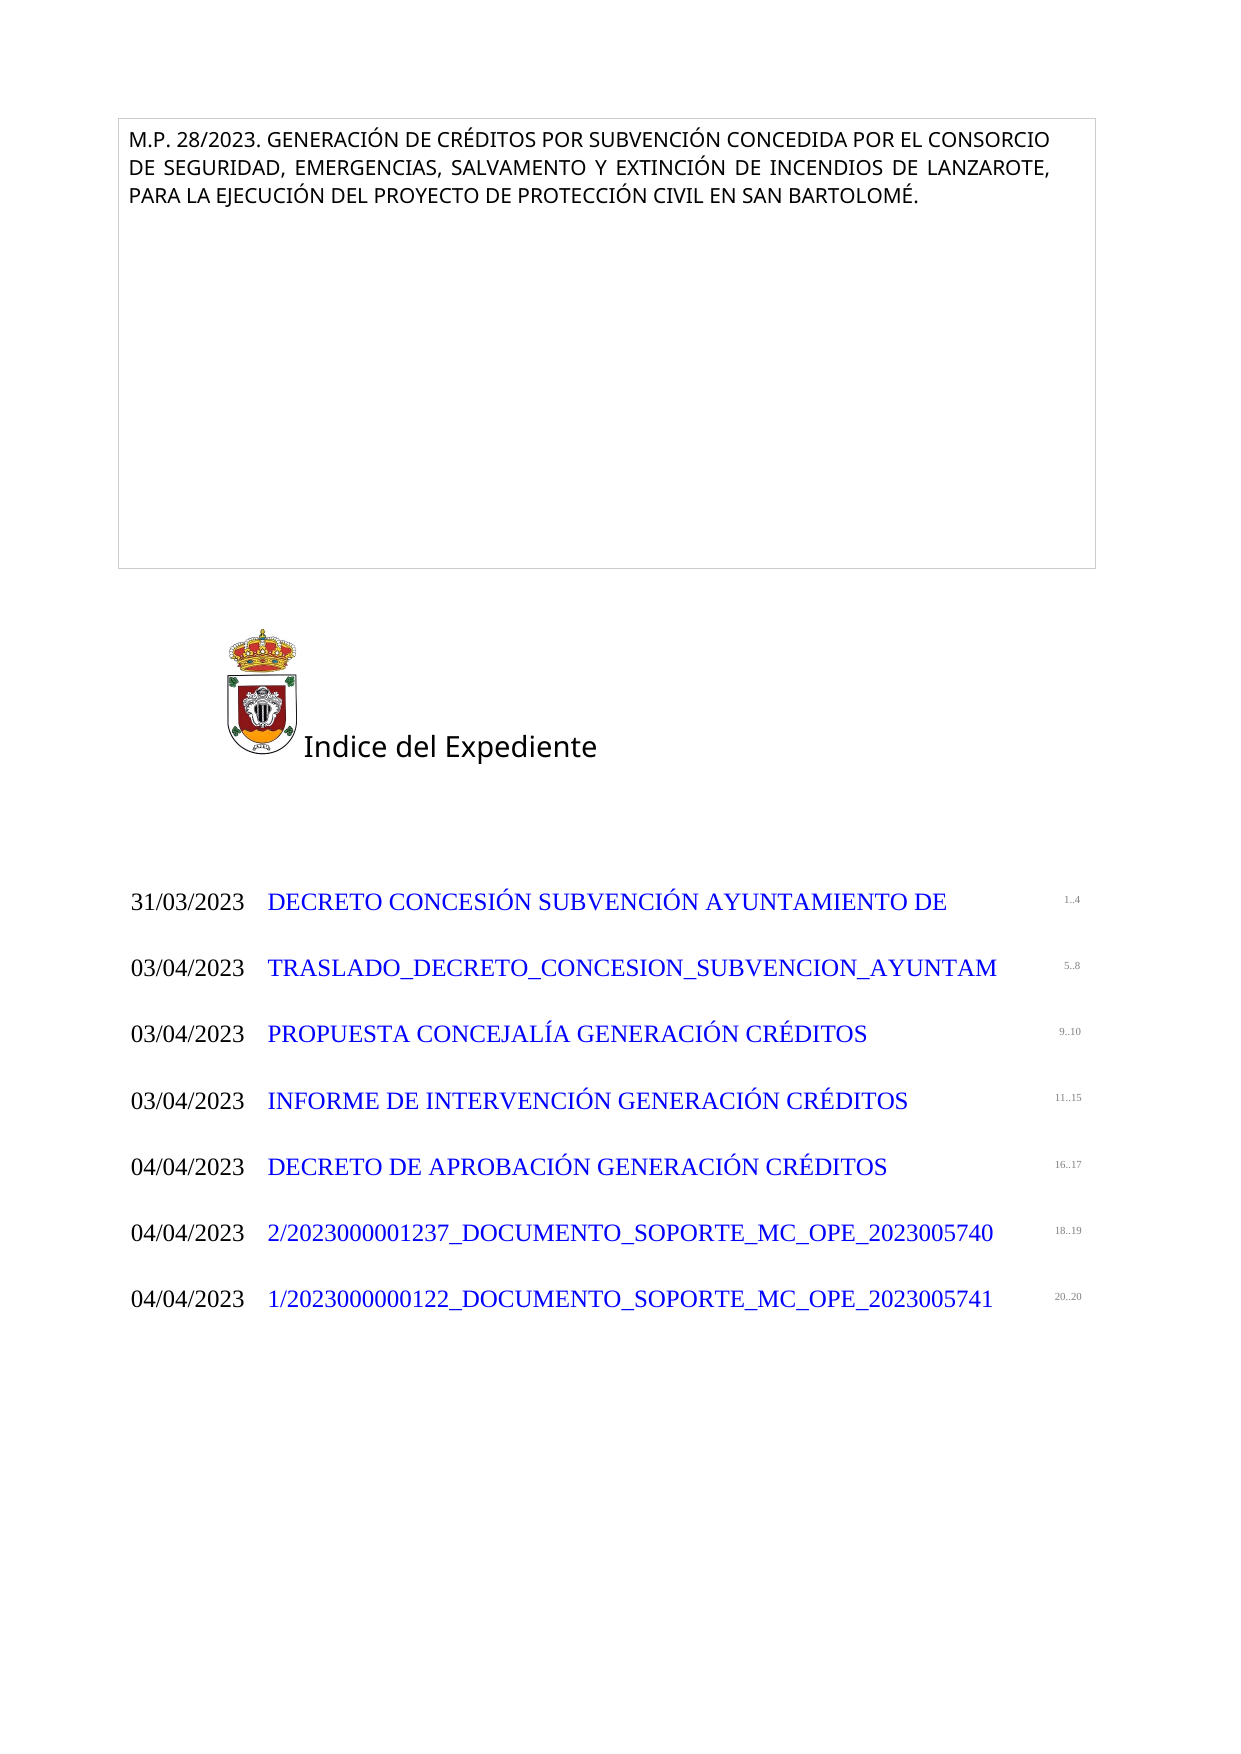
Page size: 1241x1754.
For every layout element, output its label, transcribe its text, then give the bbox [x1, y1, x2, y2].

table_cell M.P. 28/2023. GENERACIÓN DE CRÉDITOS POR SUBVENCIÓN CONCEDIDA POR EL CONSORCIO DE SEGURIDAD, EMERGENCIAS, SALVAMENTO Y EXTINCIÓN DE INCENDIOS DE LANZAROTE, PARA LA EJECUCIÓN DEL PROYECTO DE PROTECCIÓN CIVIL EN SAN BARTOLOMÉ. [119, 119, 1095, 568]
text 31/03/2023 DECRETO CONCESIÓN SUBVENCIÓN AYUNTAMIENTO DE 1..4 [131, 887, 1122, 916]
text 04/04/2023 1/2023000000122_DOCUMENTO_SOPORTE_MC_OPE_2023005741 20..20 [131, 1284, 1122, 1313]
text 04/04/2023 DECRETO DE APROBACIÓN GENERACIÓN CRÉDITOS 16..17 [131, 1152, 1122, 1181]
text 03/04/2023 TRASLADO_DECRETO_CONCESION_SUBVENCION_AYUNTAM 5..8 [131, 953, 1122, 982]
text 03/04/2023 PROPUESTA CONCEJALÍA GENERACIÓN CRÉDITOS 9..10 [131, 1019, 1122, 1048]
text 03/04/2023 INFORME DE INTERVENCIÓN GENERACIÓN CRÉDITOS 11..15 [131, 1086, 1122, 1114]
text 04/04/2023 2/2023000001237_DOCUMENTO_SOPORTE_MC_OPE_2023005740 18..19 [131, 1218, 1122, 1247]
text Indice del Expediente [219, 629, 1122, 766]
